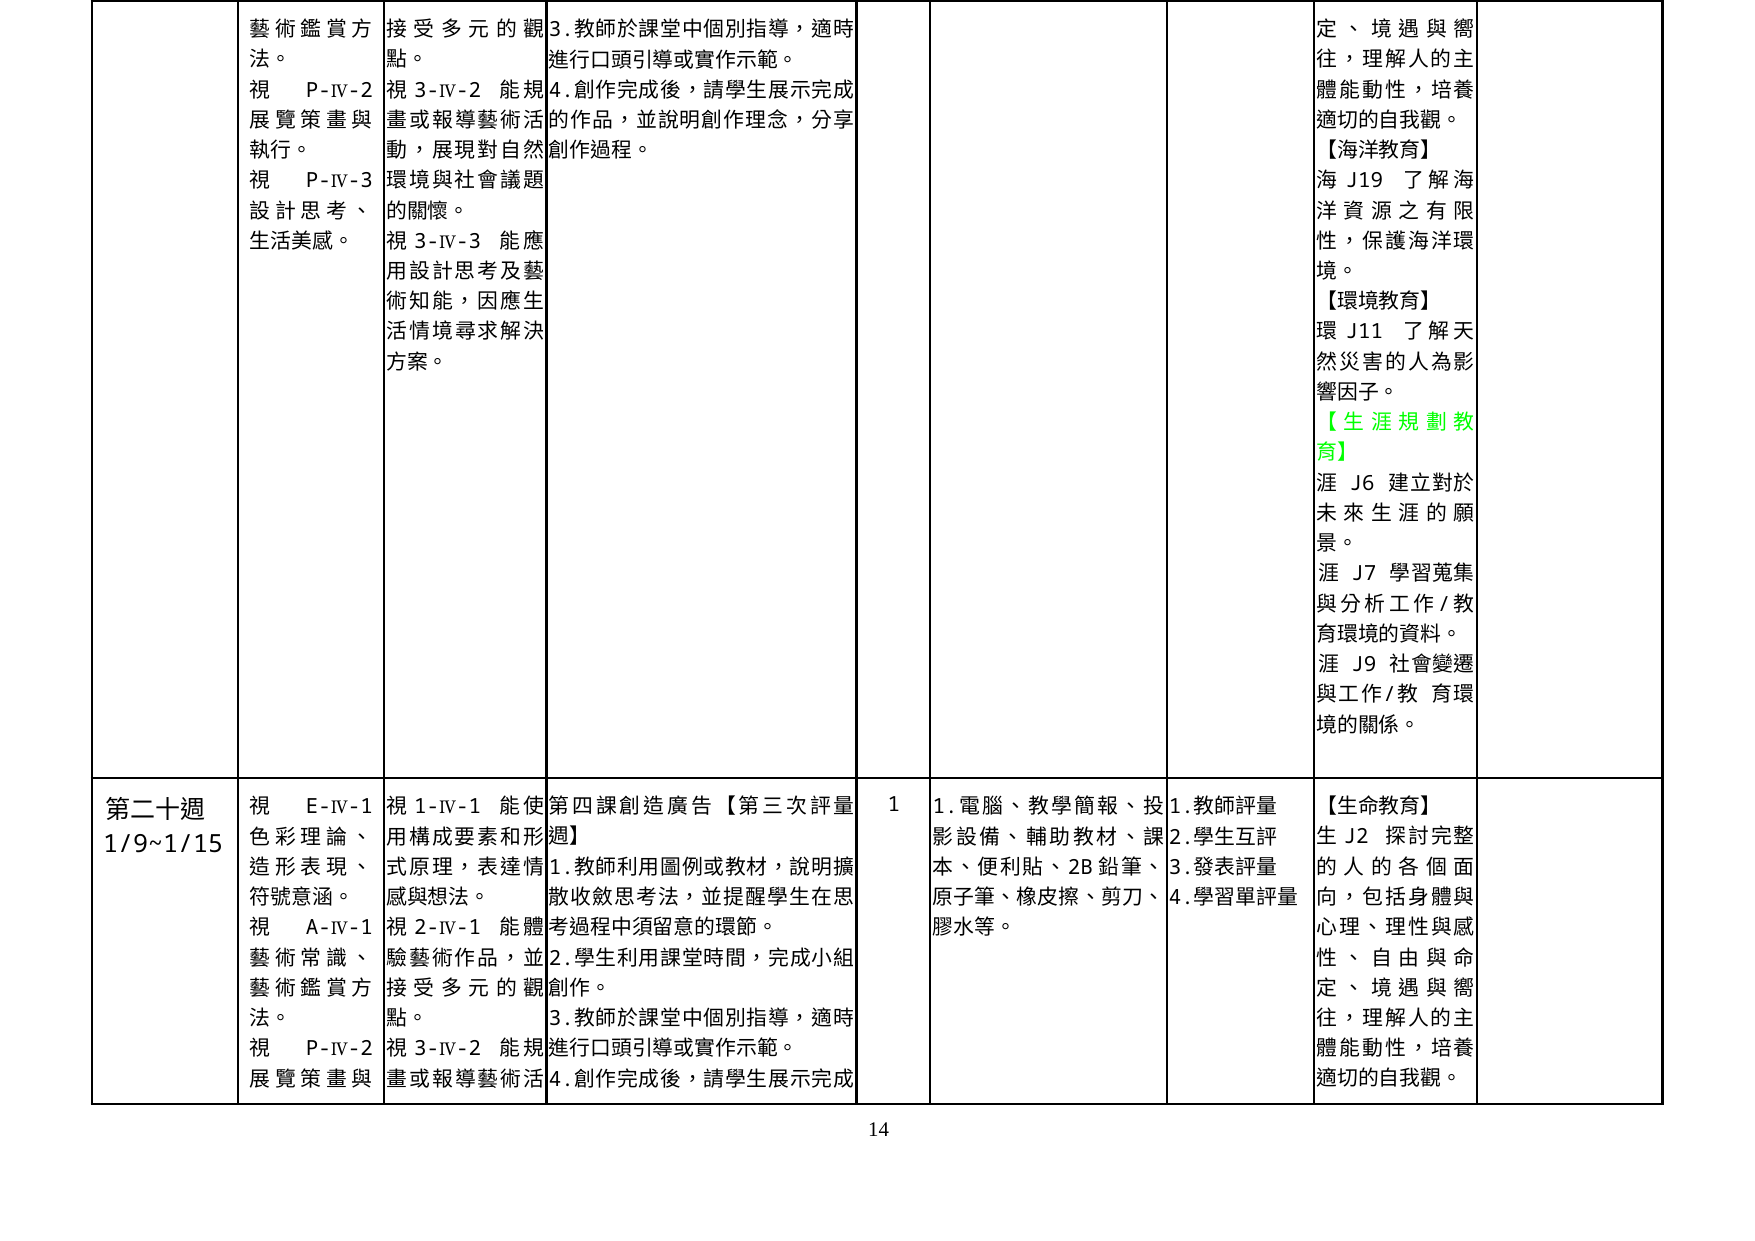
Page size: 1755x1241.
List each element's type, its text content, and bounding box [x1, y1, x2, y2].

table_cell 1.教師評量 2.學生互評 3.發表評量 4.學習單評量 [1168, 779, 1313, 1102]
table_cell 藝術鑑賞方法。 視P-Ⅳ-2 展覽策畫與執行。 視P-Ⅳ-3 設計思考、生活美感。 [239, 2, 383, 777]
table_cell 第四課創造廣告【第三次評量週】 1.教師利用圖例或教材，說明擴散收斂思考法，並提醒學生在思考過程中須留意的環節。 2.學生利用課堂時間，完成小組創作。 3.教師於課堂中個別指導，適時進行口頭引導或實作示範。 4.創作完成後，請學生展示完成 [548, 779, 855, 1102]
table_cell 1 [858, 779, 929, 1102]
table_cell [931, 2, 1166, 777]
table_cell [1478, 779, 1661, 1102]
table_cell [1168, 2, 1313, 777]
table_cell [1478, 2, 1661, 777]
table_cell 定、境遇與嚮往，理解人的主體能動性，培養適切的自我觀。 【海洋教育】 海J19 了解海洋資源之有限性，保護海洋環境。 【環境教育】 環J11 了解天然災害的人為影響因子。 【生涯規劃教育】 涯 J6 建立對於未來生涯的願景。 涯 J7 學習蒐集與分析工作/教育環境的資料。 涯 J9 社會變遷與工作/教 育環境的關係。 [1315, 2, 1476, 777]
table_cell 3.教師於課堂中個別指導，適時進行口頭引導或實作示範。 4.創作完成後，請學生展示完成的作品，並說明創作理念，分享創作過程。 [548, 2, 855, 777]
table_cell 視1-Ⅳ-1 能使用構成要素和形式原理，表達情感與想法。 視2-Ⅳ-1 能體驗藝術作品，並接受多元的觀點。 視3-Ⅳ-2 能規畫或報導藝術活 [385, 779, 545, 1102]
table_cell 【生命教育】 生J2 探討完整的人的各個面向，包括身體與心理、理性與感性、自由與命定、境遇與嚮往，理解人的主體能動性，培養適切的自我觀。 [1315, 779, 1476, 1102]
table_cell 視E-Ⅳ-1 色彩理論、造形表現、符號意涵。 視A-Ⅳ-1 藝術常識、藝術鑑賞方法。 視P-Ⅳ-2 展覽策畫與 [239, 779, 383, 1102]
table_cell 1.電腦、教學簡報、投影設備、輔助教材、課本、便利貼、2B鉛筆、原子筆、橡皮擦、剪刀、膠水等。 [931, 779, 1166, 1102]
table_cell 接受多元的觀點。 視3-Ⅳ-2 能規畫或報導藝術活動，展現對自然環境與社會議題的關懷。 視3-Ⅳ-3 能應用設計思考及藝術知能，因應生活情境尋求解決方案。 [385, 2, 545, 777]
table_cell [858, 2, 929, 777]
table_cell [93, 2, 237, 777]
table_cell 第二十週1/9~1/15 [93, 779, 237, 1102]
